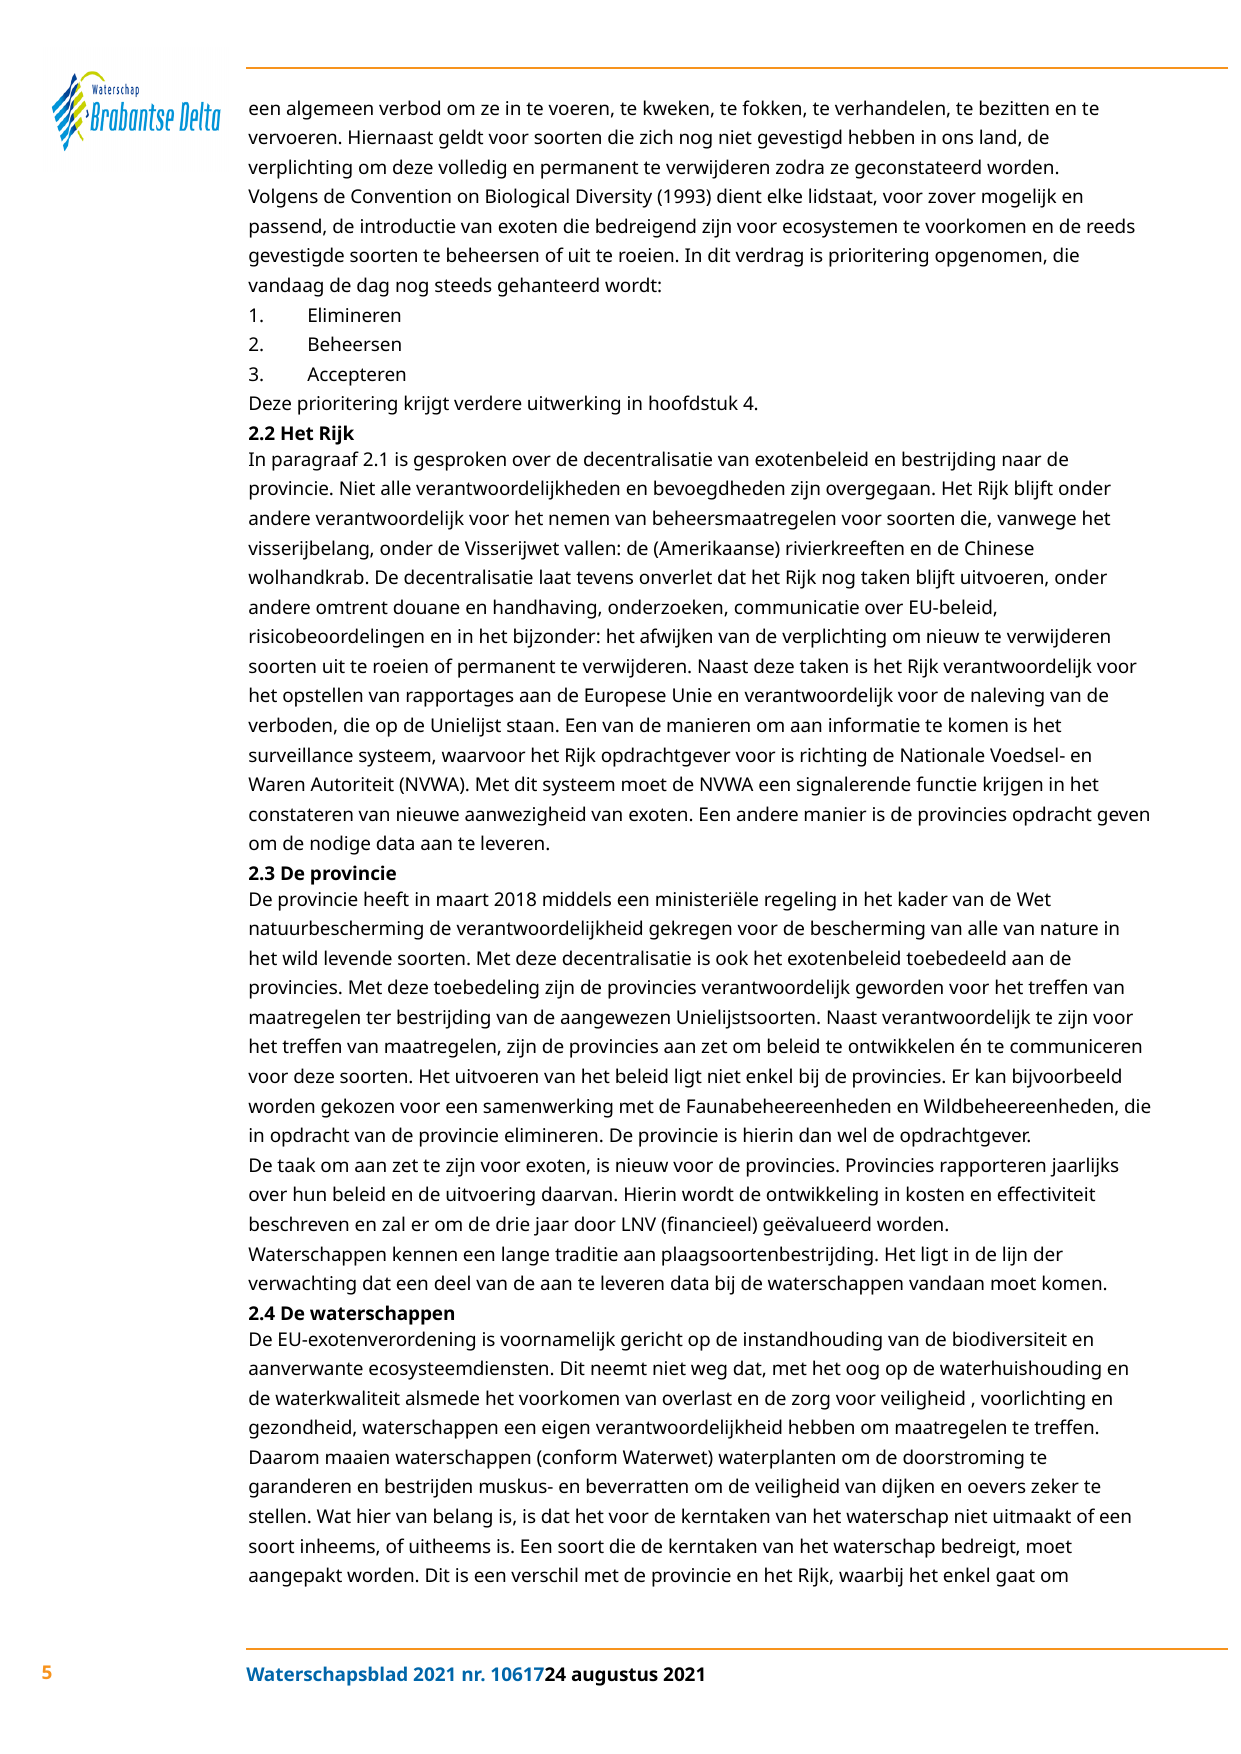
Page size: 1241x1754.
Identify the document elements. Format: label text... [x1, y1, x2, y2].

picture [41, 47, 231, 172]
list Beheersen [248, 331, 1152, 357]
text 2.3 De provincie [248, 860, 1152, 886]
list Elimineren [248, 302, 1152, 328]
text Volgens de Convention on Biological Diversity (1993) dient elke lidstaat, voor zover mogelijk en passend, de introductie van exoten die bedreigend zijn voor ecosystemen te voorkomen en de reeds gevestigde soorten te beheersen of uit te roeien. In dit verdrag is prioritering opgenomen, die vandaag de dag nog steeds gehanteerd wordt: [248, 183, 1152, 298]
text 2.4 De waterschappen [248, 1300, 1152, 1326]
text De EU-exotenverordening is voornamelijk gericht op de instandhouding van de biodiversiteit en aanverwante ecosysteemdiensten. Dit neemt niet weg dat, met het oog op de waterhuishouding en de waterkwaliteit alsmede het voorkomen van overlast en de zorg voor veiligheid , voorlichting en gezondheid, waterschappen een eigen verantwoordelijkheid hebben om maatregelen te treffen. Daarom maaien waterschappen (conform Waterwet) waterplanten om de doorstroming te garanderen en bestrijden muskus- en beverratten om de veiligheid van dijken en oevers zeker te stellen. Wat hier van belang is, is dat het voor de kerntaken van het waterschap niet uitmaakt of een soort inheems, of uitheems is. Een soort die de kerntaken van het waterschap bedreigt, moet aangepakt worden. Dit is een verschil met de provincie en het Rijk, waarbij het enkel gaat om [248, 1326, 1152, 1588]
list Accepteren [248, 361, 1152, 387]
text Waterschappen kennen een lange traditie aan plaagsoortenbestrijding. Het ligt in de lijn der verwachting dat een deel van de aan te leveren data bij de waterschappen vandaan moet komen. [248, 1241, 1152, 1296]
text een algemeen verbod om ze in te voeren, te kweken, te fokken, te verhandelen, te bezitten en te vervoeren. Hiernaast geldt voor soorten die zich nog niet gevestigd hebben in ons land, de verplichting om deze volledig en permanent te verwijderen zodra ze geconstateerd worden. [248, 95, 1152, 180]
text 2.2 Het Rijk [248, 420, 1152, 446]
text De provincie heeft in maart 2018 middels een ministeriële regeling in het kader van de Wet natuurbescherming de verantwoordelijkheid gekregen voor de bescherming van alle van nature in het wild levende soorten. Met deze decentralisatie is ook het exotenbeleid toebedeeld aan de provincies. Met deze toebedeling zijn de provincies verantwoordelijk geworden voor het treffen van maatregelen ter bestrijding van de aangewezen Unielijstsoorten. Naast verantwoordelijk te zijn voor het treffen van maatregelen, zijn de provincies aan zet om beleid te ontwikkelen én te communiceren voor deze soorten. Het uitvoeren van het beleid ligt niet enkel bij de provincies. Er kan bijvoorbeeld worden gekozen voor een samenwerking met de Faunabeheereenheden en Wildbeheereenheden, die in opdracht van de provincie elimineren. De provincie is hierin dan wel de opdrachtgever. [248, 886, 1152, 1148]
text De taak om aan zet te zijn voor exoten, is nieuw voor de provincies. Provincies rapporteren jaarlijks over hun beleid en de uitvoering daarvan. Hierin wordt de ontwikkeling in kosten en effectiviteit beschreven en zal er om de drie jaar door LNV (financieel) geëvalueerd worden. [248, 1152, 1152, 1237]
text In paragraaf 2.1 is gesproken over de decentralisatie van exotenbeleid en bestrijding naar de provincie. Niet alle verantwoordelijkheden en bevoegdheden zijn overgegaan. Het Rijk blijft onder andere verantwoordelijk voor het nemen van beheersmaatregelen voor soorten die, vanwege het visserijbelang, onder de Visserijwet vallen: de (Amerikaanse) rivierkreeften en de Chinese wolhandkrab. De decentralisatie laat tevens onverlet dat het Rijk nog taken blijft uitvoeren, onder andere omtrent douane en handhaving, onderzoeken, communicatie over EU-beleid, risicobeoordelingen en in het bijzonder: het afwijken van de verplichting om nieuw te verwijderen soorten uit te roeien of permanent te verwijderen. Naast deze taken is het Rijk verantwoordelijk voor het opstellen van rapportages aan de Europese Unie en verantwoordelijk voor de naleving van de verboden, die op de Unielijst staan. Een van de manieren om aan informatie te komen is het surveillance systeem, waarvoor het Rijk opdrachtgever voor is richting de Nationale Voedsel- en Waren Autoriteit (NVWA). Met dit systeem moet de NVWA een signalerende functie krijgen in het constateren van nieuwe aanwezigheid van exoten. Een andere manier is de provincies opdracht geven om de nodige data aan te leveren. [248, 446, 1152, 856]
text Deze prioritering krijgt verdere uitwerking in hoofdstuk 4. [248, 391, 1152, 416]
